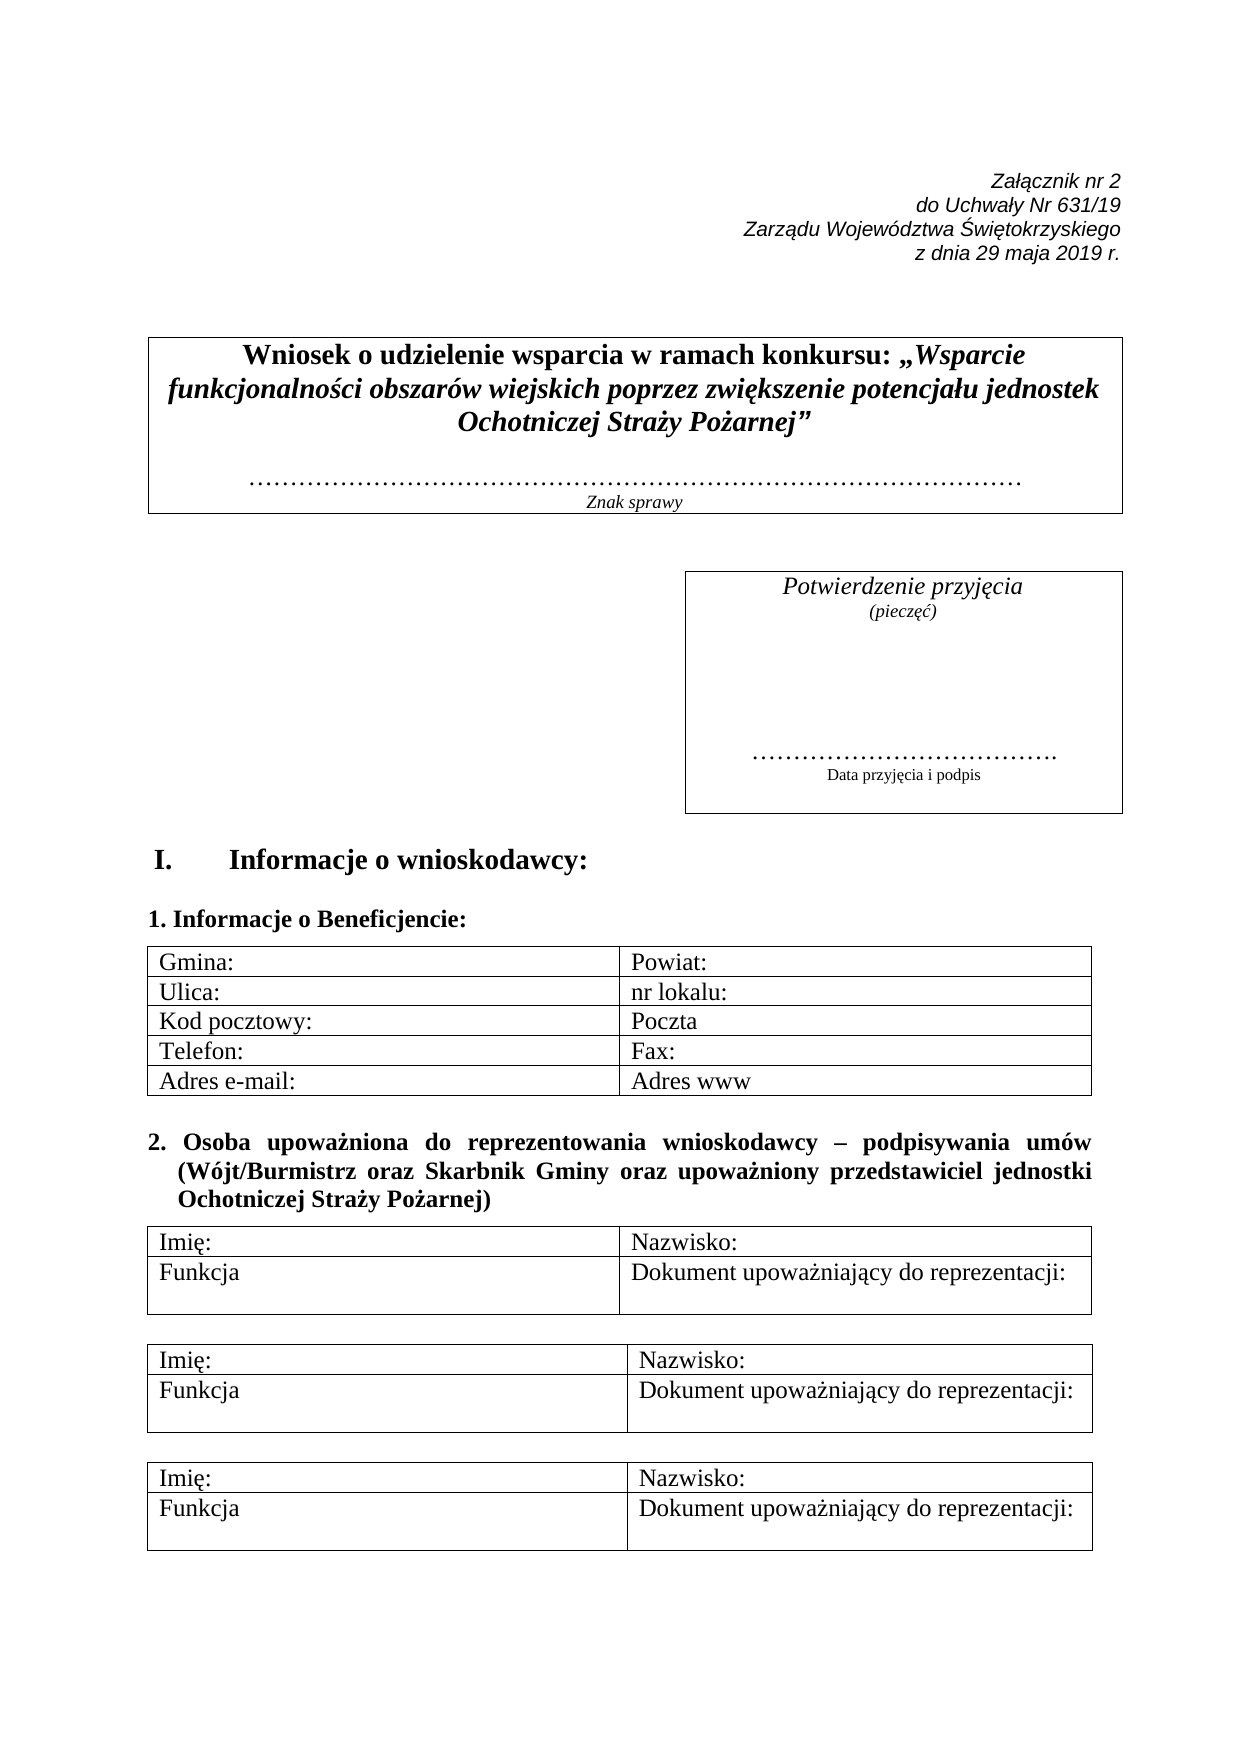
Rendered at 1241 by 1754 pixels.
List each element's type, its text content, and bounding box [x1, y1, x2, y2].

text 2. Osoba upoważniona do reprezentowania wnioskodawcy – podpisywania umów (Wójt/Burmistrz oraz Skarbnik Gminy oraz upoważniony przedstawiciel jednostki Ochotniczej Straży Pożarnej) [148, 1127, 1093, 1213]
text I. Informacje o wnioskodawcy: [153, 842, 1123, 876]
table_header Nazwisko: [620, 1227, 1091, 1256]
table_cell Poczta [620, 1006, 1091, 1035]
table_header Nazwisko: [628, 1345, 1092, 1374]
text ………………………………. [686, 736, 1122, 764]
table_cell nr lokalu: [620, 977, 1091, 1005]
text (pieczęć) [686, 599, 1122, 621]
table_header Nazwisko: [628, 1463, 1092, 1492]
text ………………………………………………………………………………… [149, 462, 1122, 490]
table_header Imię: [148, 1345, 627, 1374]
text Załącznik nr 2 [135, 169, 1123, 198]
table_header Gmina: [148, 947, 619, 976]
text Znak sprawy [149, 490, 1122, 513]
table_cell Funkcja [148, 1493, 627, 1550]
table_cell Ulica: [148, 977, 619, 1005]
table_cell Funkcja [148, 1375, 627, 1432]
table_header Imię: [148, 1463, 627, 1492]
table_cell Dokument upoważniający do reprezentacji: [628, 1493, 1092, 1550]
table_cell Kod pocztowy: [148, 1006, 619, 1035]
text Zarządu Województwa Świętokrzyskiego [148, 217, 1123, 246]
text Wniosek o udzielenie wsparcia w ramach konkursu: „Wsparcie funkcjonalności obszarów wiejskich poprzez zwiększenie potencjału jednostek Ochotniczej Straży Pożarnej” [149, 338, 1122, 438]
text do Uchwały Nr 631/19 [148, 193, 1123, 217]
table_cell Adres e-mail: [148, 1066, 619, 1095]
text 1. Informacje o Beneficjencie: [148, 904, 1123, 933]
table_cell Fax: [620, 1036, 1091, 1065]
text z dnia 29 maja 2019 r. [148, 241, 1123, 265]
table_cell Telefon: [148, 1036, 619, 1065]
table_cell Adres www [620, 1066, 1091, 1095]
text Data przyjęcia i podpis [686, 764, 1122, 784]
table_cell Dokument upoważniający do reprezentacji: [620, 1257, 1091, 1314]
table_cell Dokument upoważniający do reprezentacji: [628, 1375, 1092, 1432]
table_header Imię: [148, 1227, 619, 1256]
table_cell Funkcja [148, 1257, 619, 1314]
text Potwierdzenie przyjęcia [686, 572, 1122, 599]
table_header Powiat: [620, 947, 1091, 976]
